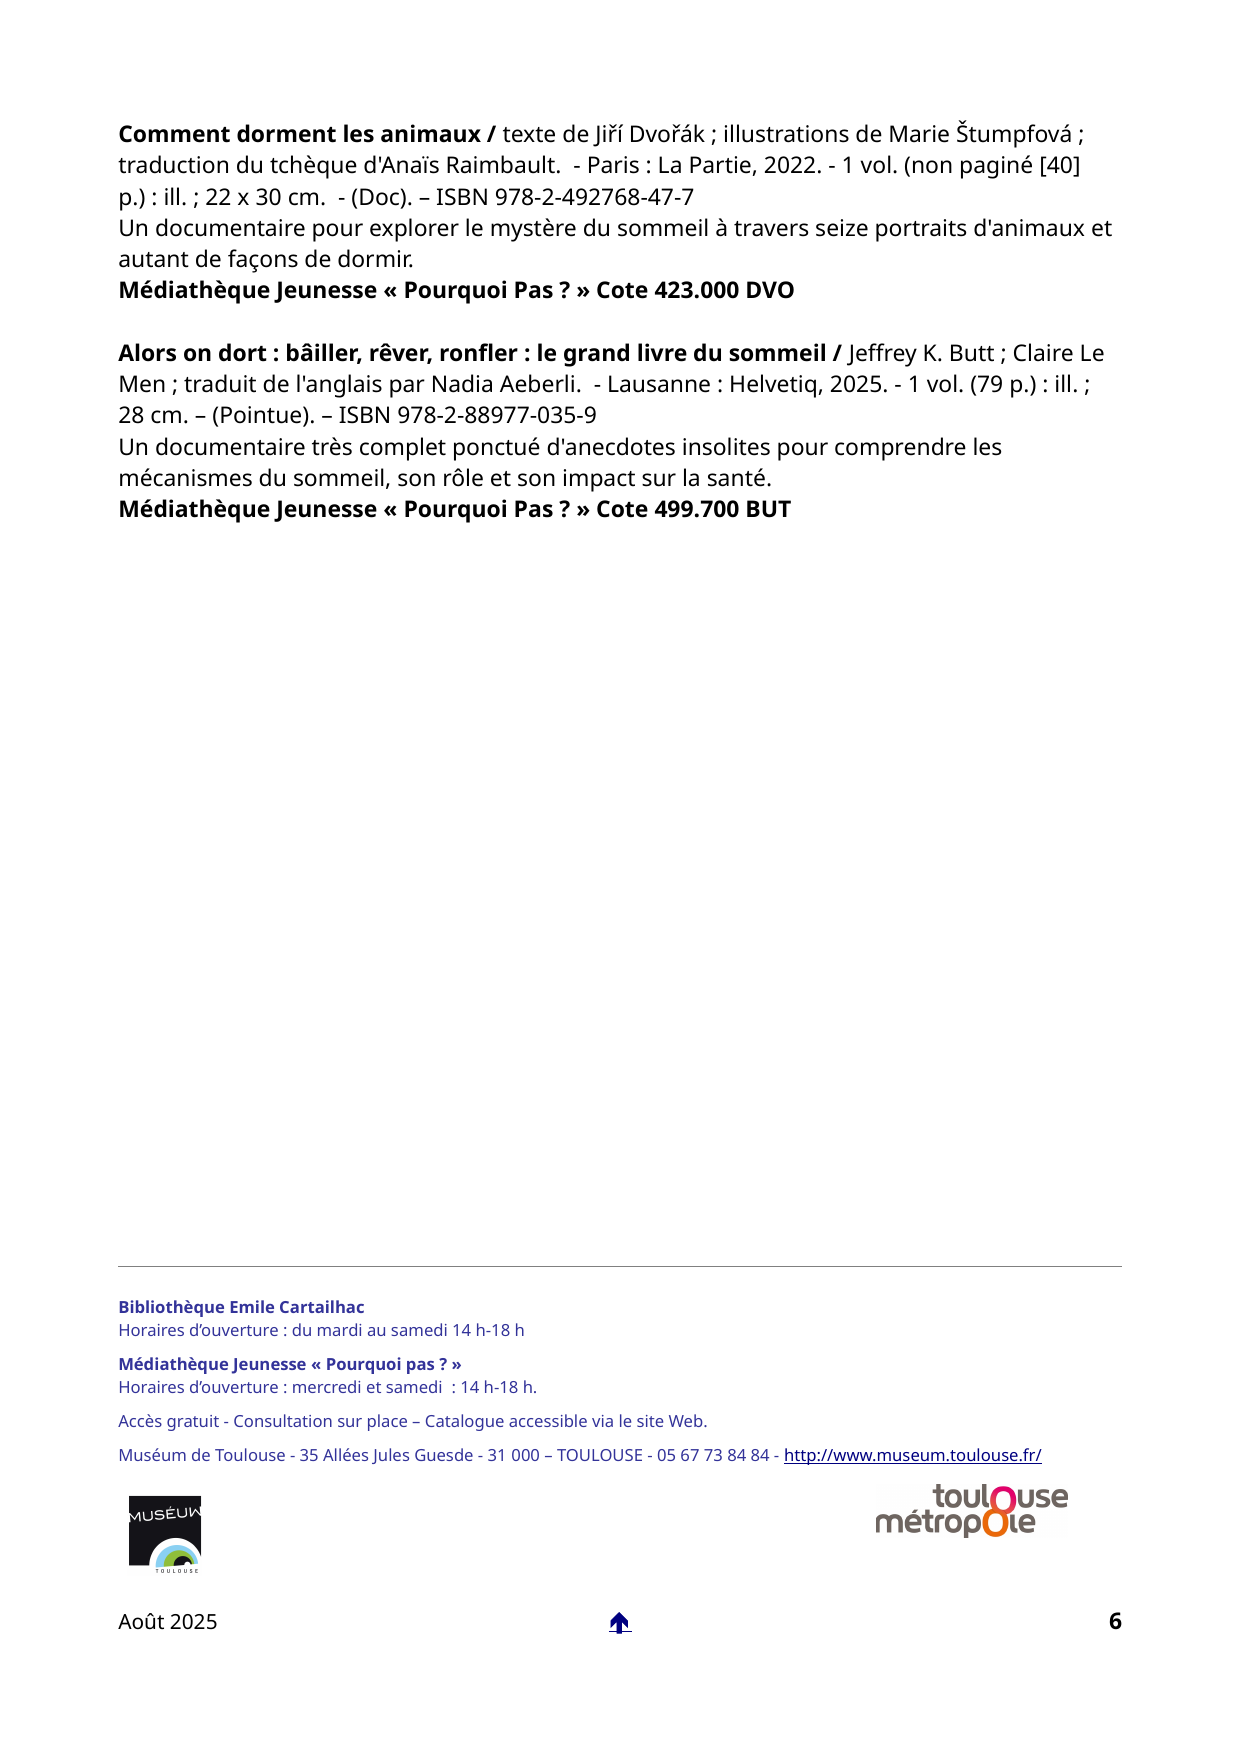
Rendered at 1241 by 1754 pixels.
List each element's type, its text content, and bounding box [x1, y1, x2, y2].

text Muséum de Toulouse - 35 Allées Jules Guesde - 31 000 – TOULOUSE - 05 67 73 84 84 - http://www.museum.toulouse.fr/ [118, 1443, 1122, 1466]
text Comment dorment les animaux / texte de Jiří Dvořák ; illustrations de Marie Štumpfová ; traduction du tchèque d'Anaïs Raimbault. - Paris : La Partie, 2022. - 1 vol. (non paginé [40] p.) : ill. ; 22 x 30 cm. - (Doc). – ISBN 978-2-492768-47-7 [118, 118, 1122, 212]
picture [127, 1494, 203, 1576]
text Horaires d’ouverture : mercredi et samedi : 14 h-18 h. [118, 1375, 1122, 1398]
text Un documentaire très complet ponctué d'anecdotes insolites pour comprendre les mécanismes du sommeil, son rôle et son impact sur la santé. [118, 431, 1122, 493]
text Médiathèque Jeunesse « Pourquoi Pas ? » Cote 423.000 DVO [118, 274, 1122, 306]
text Un documentaire pour explorer le mystère du sommeil à travers seize portraits d'animaux et autant de façons de dormir. [118, 212, 1122, 274]
text Alors on dort : bâiller, rêver, ronfler : le grand livre du sommeil / Jeffrey K. Butt ; Claire Le Men ; traduit de l'anglais par Nadia Aeberli. - Lausanne : Helvetiq, 2025. - 1 vol. (79 p.) : ill. ; 28 cm. – (Pointue). – ISBN 978-2-88977-035-9 [118, 337, 1122, 431]
text Horaires d’ouverture : du mardi au samedi 14 h-18 h [118, 1318, 1122, 1341]
text Médiathèque Jeunesse « Pourquoi Pas ? » Cote 499.700 BUT [118, 493, 1122, 524]
text Bibliothèque Emile Cartailhac [118, 1296, 1122, 1318]
text Accès gratuit - Consultation sur place – Catalogue accessible via le site Web. [118, 1409, 1122, 1432]
text Médiathèque Jeunesse « Pourquoi pas ? » [118, 1352, 1122, 1375]
picture [876, 1484, 1068, 1538]
